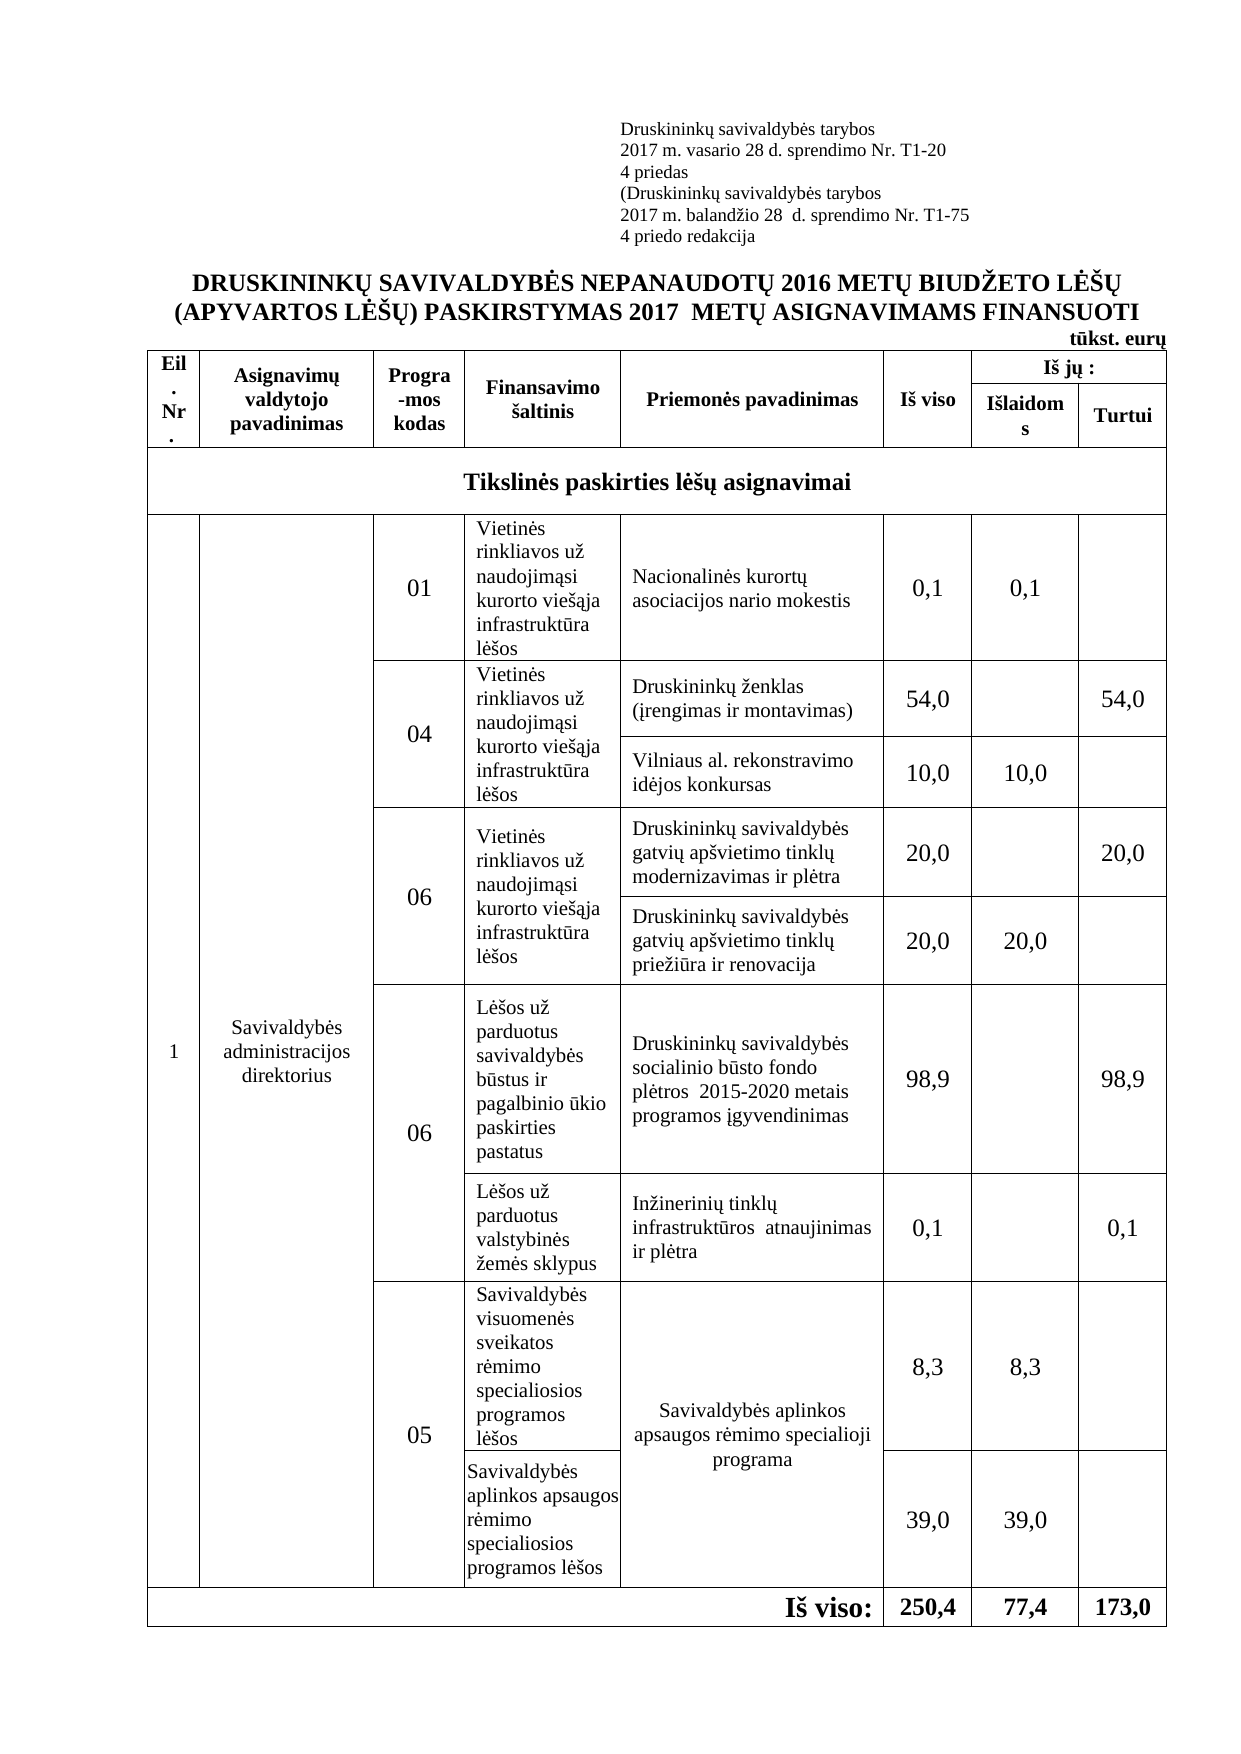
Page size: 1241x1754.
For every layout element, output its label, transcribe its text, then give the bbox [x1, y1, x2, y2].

table_cell 39,0 [972, 1451, 1078, 1587]
text 4 priedo redakcija [148, 225, 1167, 247]
table_cell Lėšos už parduotus savivaldybės būstus ir pagalbinio ūkio paskirties pastatus [465, 985, 620, 1173]
table_cell 54,0 [884, 661, 971, 736]
table_header Finansavimo šaltinis [465, 351, 620, 447]
table_cell [1079, 1282, 1166, 1450]
table_cell Tikslinės paskirties lėšų asignavimai [148, 448, 1166, 514]
table_cell 06 [374, 985, 464, 1281]
text (Druskininkų savivaldybės tarybos [148, 182, 1167, 204]
table_cell Druskininkų savivaldybės gatvių apšvietimo tinklų modernizavimas ir plėtra [621, 808, 883, 896]
table_cell Vietinės rinkliavos už naudojimąsi kurorto viešąja infrastruktūra lėšos [465, 515, 620, 660]
table_cell Druskininkų savivaldybės socialinio būsto fondo plėtros 2015-2020 metais programos įgyvendinimas [621, 985, 883, 1173]
table_cell [1079, 737, 1166, 807]
table_cell Išlaidoms [972, 384, 1078, 447]
table_header Iš viso [884, 351, 971, 447]
table_cell 20,0 [884, 897, 971, 984]
table_cell [972, 1174, 1078, 1281]
table_cell 173,0 [1079, 1588, 1166, 1626]
table_cell 0,1 [884, 1174, 971, 1281]
table_cell 98,9 [1079, 985, 1166, 1173]
table_cell 8,3 [972, 1282, 1078, 1450]
text 2017 m. balandžio 28 d. sprendimo Nr. T1-75 [148, 204, 1167, 225]
text DRUSKININKŲ SAVIVALDYBĖS NEPANAUDOTŲ 2016 METŲ BIUDŽETO LĖŠŲ (APYVARTOS LĖŠŲ) PASKIRSTYMAS 2017 METŲ ASIGNAVIMAMS FINANSUOTI [148, 268, 1167, 326]
text tūkst. eurų [148, 326, 1167, 350]
table_header Eil. Nr. [148, 351, 199, 447]
table_cell [972, 985, 1078, 1173]
text 2017 m. vasario 28 d. sprendimo Nr. T1-20 [148, 139, 1167, 161]
table_cell 20,0 [1079, 808, 1166, 896]
table_cell Vilniaus al. rekonstravimo idėjos konkursas [621, 737, 883, 807]
table_cell [972, 808, 1078, 896]
table_cell Nacionalinės kurortų asociacijos nario mokestis [621, 515, 883, 660]
table_header Progra-mos kodas [374, 351, 464, 447]
table_cell 1 [148, 515, 199, 1587]
table_cell 20,0 [972, 897, 1078, 984]
table_cell Inžinerinių tinklų infrastruktūros atnaujinimas ir plėtra [621, 1174, 883, 1281]
table_cell [972, 661, 1078, 736]
table_cell Savivaldybės aplinkos apsaugos rėmimo specialiosios programos lėšos [465, 1451, 620, 1587]
table_header Iš jų : [972, 351, 1166, 383]
table_cell 54,0 [1079, 661, 1166, 736]
table_cell Iš viso: [148, 1588, 883, 1626]
table_cell [1079, 897, 1166, 984]
table_cell Savivaldybės administracijos direktorius [200, 515, 373, 1587]
table_cell 0,1 [884, 515, 971, 660]
table_cell 01 [374, 515, 464, 660]
table_cell 98,9 [884, 985, 971, 1173]
table_cell [1079, 515, 1166, 660]
table_cell 39,0 [884, 1451, 971, 1587]
table_cell 77,4 [972, 1588, 1078, 1626]
table_cell 0,1 [972, 515, 1078, 660]
table_cell [1079, 1451, 1166, 1587]
text Druskininkų savivaldybės tarybos [335, 117, 1167, 139]
table_cell Druskininkų ženklas (įrengimas ir montavimas) [621, 661, 883, 736]
table_cell Vietinės rinkliavos už naudojimąsi kurorto viešąja infrastruktūra lėšos [465, 661, 620, 807]
table_cell 8,3 [884, 1282, 971, 1450]
table_cell 20,0 [884, 808, 971, 896]
table_cell 250,4 [884, 1588, 971, 1626]
table_cell 10,0 [972, 737, 1078, 807]
text 4 priedas [148, 161, 1167, 182]
table_header Priemonės pavadinimas [621, 351, 883, 447]
table_cell 05 [374, 1282, 464, 1587]
table_cell Vietinės rinkliavos už naudojimąsi kurorto viešąja infrastruktūra lėšos [465, 808, 620, 984]
table_header Asignavimų valdytojo pavadinimas [200, 351, 373, 447]
table_cell Savivaldybės visuomenės sveikatos rėmimo specialiosios programos lėšos [465, 1282, 620, 1450]
table_cell 10,0 [884, 737, 971, 807]
table_cell Lėšos už parduotus valstybinės žemės sklypus [465, 1174, 620, 1281]
table_cell 0,1 [1079, 1174, 1166, 1281]
table_cell 04 [374, 661, 464, 807]
table_cell Turtui [1079, 384, 1166, 447]
table_cell Druskininkų savivaldybės gatvių apšvietimo tinklų priežiūra ir renovacija [621, 897, 883, 984]
table_cell 06 [374, 808, 464, 984]
table_cell Savivaldybės aplinkos apsaugos rėmimo specialioji programa [621, 1282, 883, 1587]
